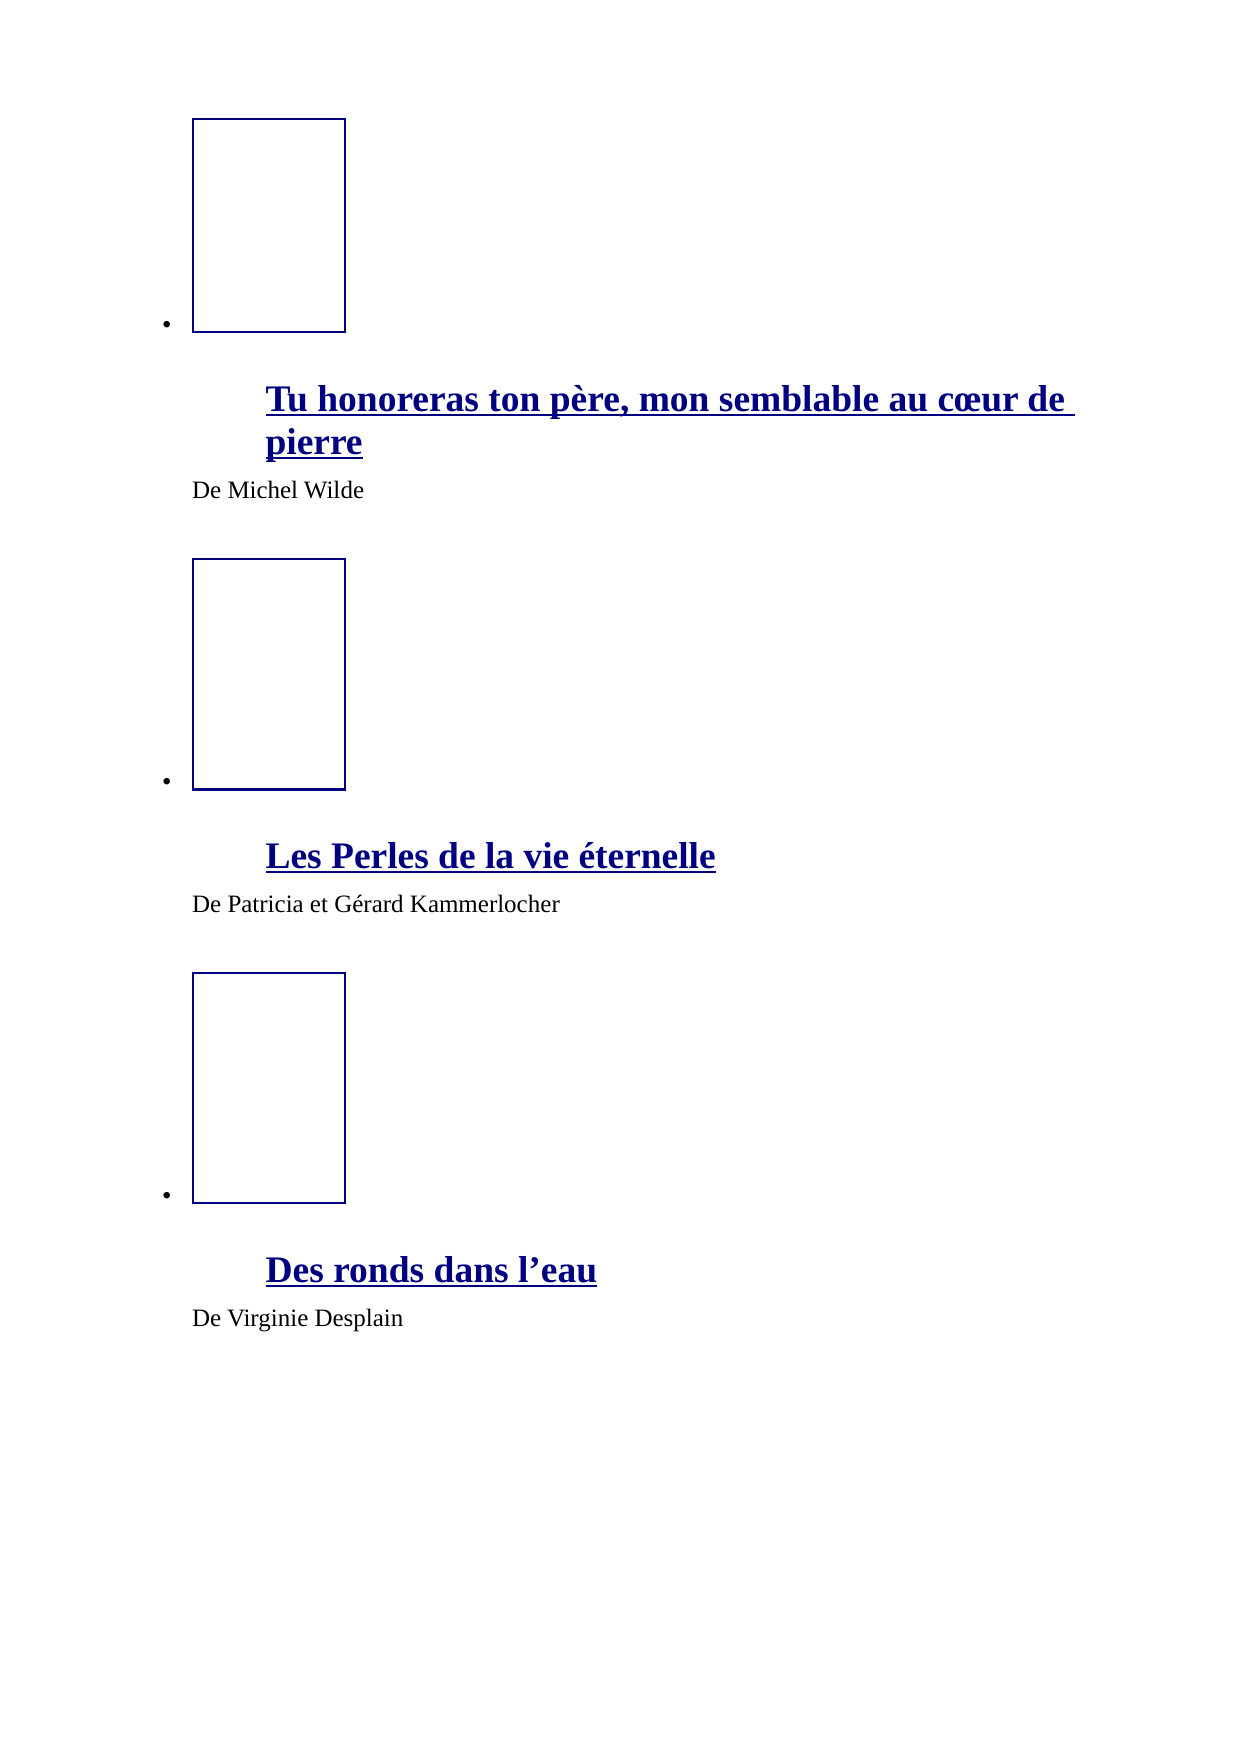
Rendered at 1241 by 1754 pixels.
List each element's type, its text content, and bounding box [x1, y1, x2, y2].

subtitle Les Perles de la vie éternelle [236, 833, 1122, 877]
list De Patricia et Gérard Kammerlocher [162, 889, 1122, 918]
subtitle Tu honoreras ton père, mon semblable au cœur de pierre [236, 376, 1122, 463]
list De Michel Wilde [162, 475, 1122, 504]
subtitle Des ronds dans l’eau [236, 1247, 1122, 1291]
list De Virginie Desplain [162, 1303, 1122, 1332]
